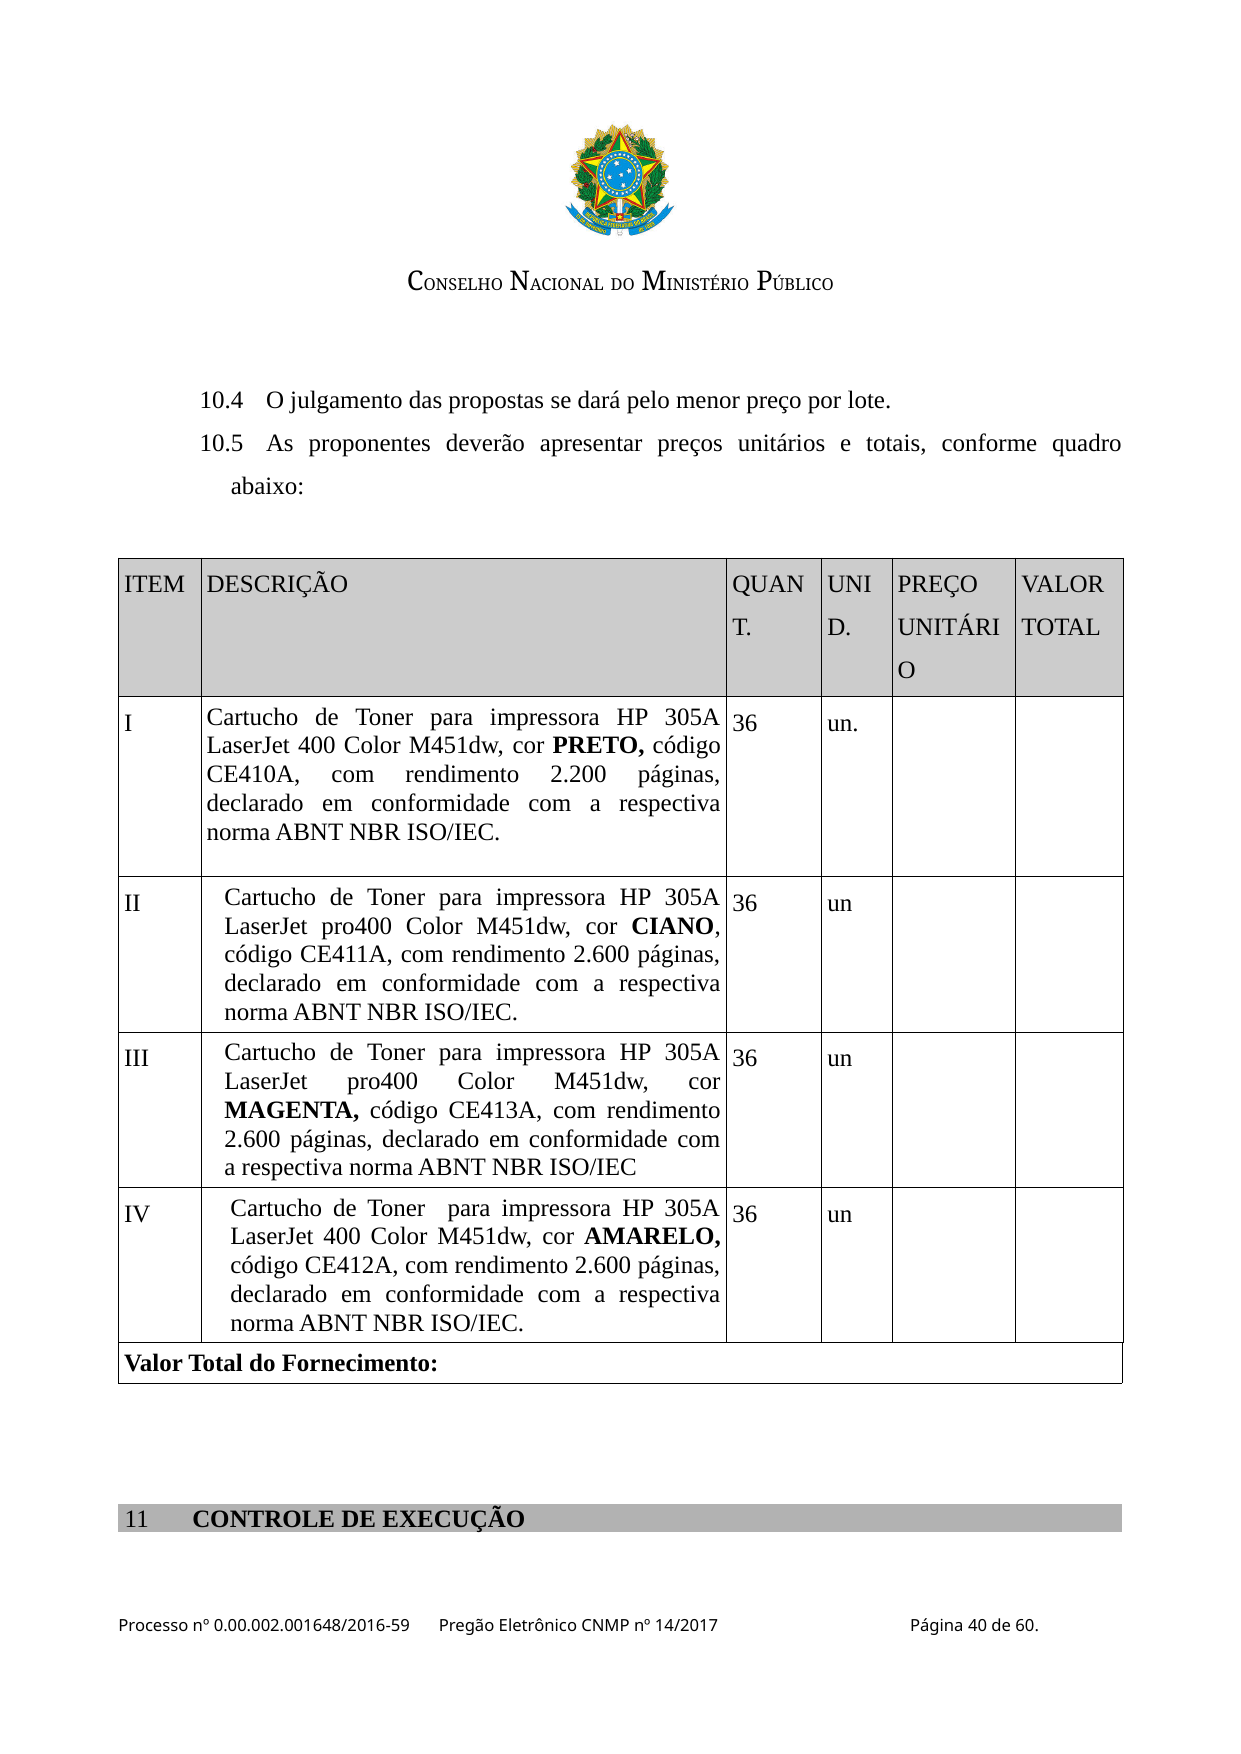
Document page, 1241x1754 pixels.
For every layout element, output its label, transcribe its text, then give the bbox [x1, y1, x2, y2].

table_cell Cartucho de Toner para impressora HP 305A LaserJet 400 Color M451dw, cor AMARELO, código CE412A, com rendimento 2.600 páginas, declarado em conformidade com a respectiva norma ABNT NBR ISO/IEC. [202, 1188, 726, 1342]
table_cell IV [119, 1188, 201, 1342]
table_cell 36 [727, 1033, 821, 1187]
table_cell un [822, 1188, 892, 1342]
table_cell Cartucho de Toner para impressora HP 305A LaserJet pro400 Color M451dw, cor CIANO, código CE411A, com rendimento 2.600 páginas, declarado em conformidade com a respectiva norma ABNT NBR ISO/IEC. [202, 877, 726, 1032]
table_cell [1016, 1188, 1123, 1342]
table_cell un [822, 1033, 892, 1187]
list CONTROLE DE EXECUÇÃO [118, 1504, 1122, 1532]
table_cell III [119, 1033, 201, 1187]
table_cell 36 [727, 697, 821, 876]
table_header UNID. [822, 559, 892, 696]
table_header VALOR TOTAL [1016, 559, 1123, 696]
table_header ITEM [119, 559, 201, 696]
table_cell [1016, 697, 1123, 876]
table_cell 36 [727, 1188, 821, 1342]
table_header Valor Total do Fornecimento: [119, 1343, 1122, 1383]
table_cell un. [822, 697, 892, 876]
table_header DESCRIÇÃO [202, 559, 726, 696]
table_cell [893, 697, 1015, 876]
table_cell [893, 1033, 1015, 1187]
table_cell [893, 1188, 1015, 1342]
table_cell [1016, 1033, 1123, 1187]
table_cell [893, 877, 1015, 1032]
table_cell [1016, 877, 1123, 1032]
table_cell II [119, 877, 201, 1032]
table_header PREÇO UNITÁRIO [893, 559, 1015, 696]
list As proponentes deverão apresentar preços unitários e totais, conforme quadro abaixo: [193, 428, 1122, 500]
table_cell 36 [727, 877, 821, 1032]
table_cell Cartucho de Toner para impressora HP 305A LaserJet 400 Color M451dw, cor PRETO, código CE410A, com rendimento 2.200 páginas, declarado em conformidade com a respectiva norma ABNT NBR ISO/IEC. [202, 697, 726, 876]
table_header QUANT. [727, 559, 821, 696]
list O julgamento das propostas se dará pelo menor preço por lote. [193, 385, 1122, 414]
table_cell un [822, 877, 892, 1032]
table_cell Cartucho de Toner para impressora HP 305A LaserJet pro400 Color M451dw, cor MAGENTA, código CE413A, com rendimento 2.600 páginas, declarado em conformidade com a respectiva norma ABNT NBR ISO/IEC [202, 1033, 726, 1187]
table_cell I [119, 697, 201, 876]
